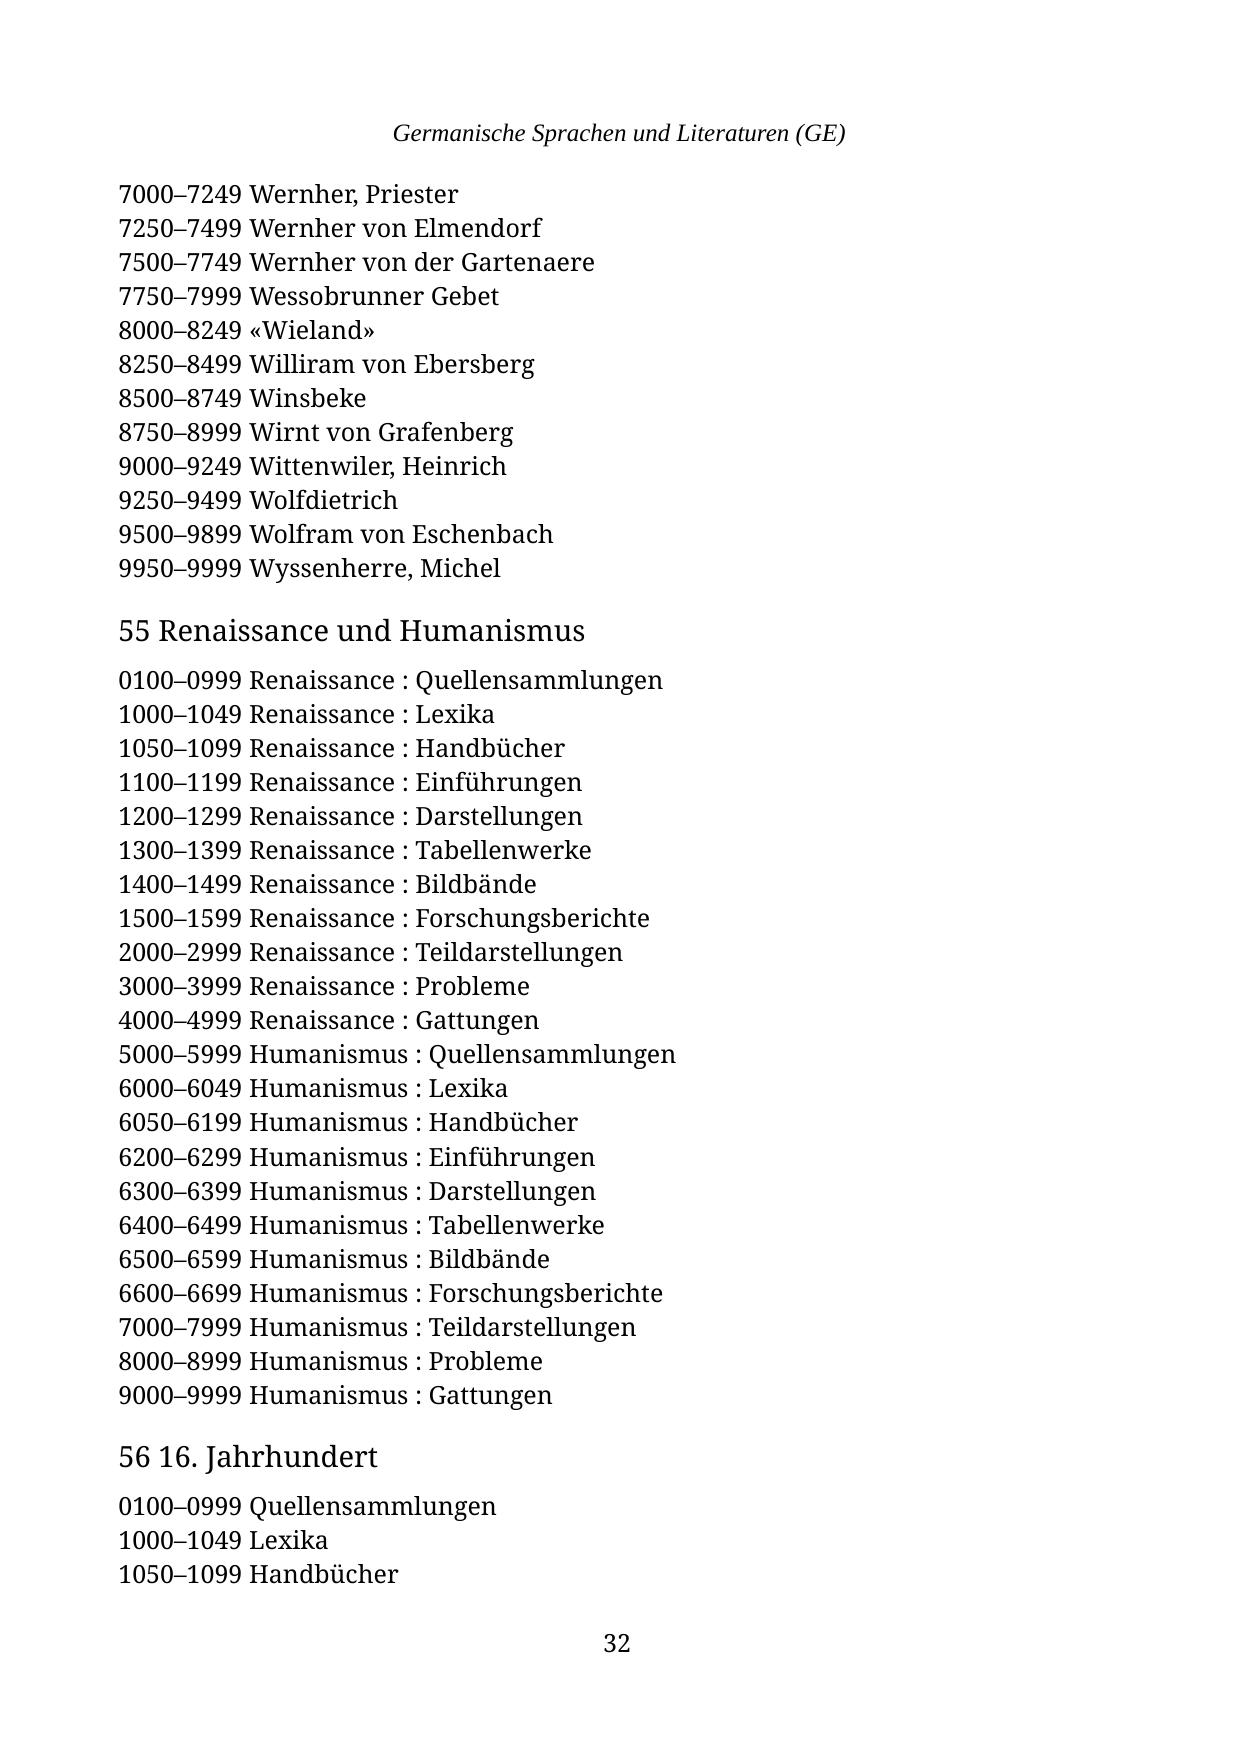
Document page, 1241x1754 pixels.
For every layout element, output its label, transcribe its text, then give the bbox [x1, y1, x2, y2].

text 7250–7499 Wernher von Elmendorf [118, 210, 1122, 244]
text 2000–2999 Renaissance : Teildarstellungen [118, 935, 1122, 969]
text 1200–1299 Renaissance : Darstellungen [118, 798, 1122, 833]
subtitle 56 16. Jahrhundert [118, 1437, 1122, 1476]
text 6400–6499 Humanismus : Tabellenwerke [118, 1207, 1122, 1241]
text 6200–6299 Humanismus : Einführungen [118, 1139, 1122, 1173]
text 1050–1099 Renaissance : Handbücher [118, 730, 1122, 764]
text 7750–7999 Wessobrunner Gebet [118, 278, 1122, 313]
text 7500–7749 Wernher von der Gartenaere [118, 244, 1122, 278]
text 3000–3999 Renaissance : Probleme [118, 969, 1122, 1003]
text 6500–6599 Humanismus : Bildbände [118, 1241, 1122, 1275]
text 8750–8999 Wirnt von Grafenberg [118, 415, 1122, 449]
text 1000–1049 Lexika [118, 1523, 1122, 1557]
text 6300–6399 Humanismus : Darstellungen [118, 1173, 1122, 1207]
text 7000–7999 Humanismus : Teildarstellungen [118, 1309, 1122, 1343]
text 0100–0999 Quellensammlungen [118, 1489, 1122, 1523]
text 8250–8499 Williram von Ebersberg [118, 347, 1122, 381]
text 9000–9999 Humanismus : Gattungen [118, 1378, 1122, 1412]
text 0100–0999 Renaissance : Quellensammlungen [118, 662, 1122, 696]
text 6050–6199 Humanismus : Handbücher [118, 1105, 1122, 1139]
text 5000–5999 Humanismus : Quellensammlungen [118, 1037, 1122, 1071]
text 8000–8249 «Wieland» [118, 313, 1122, 347]
text 1500–1599 Renaissance : Forschungsberichte [118, 901, 1122, 935]
text 6600–6699 Humanismus : Forschungsberichte [118, 1275, 1122, 1309]
text 8500–8749 Winsbeke [118, 381, 1122, 415]
text 1300–1399 Renaissance : Tabellenwerke [118, 833, 1122, 867]
subtitle 55 Renaissance und Humanismus [118, 610, 1122, 650]
text 1050–1099 Handbücher [118, 1557, 1122, 1591]
text 9950–9999 Wyssenherre, Michel [118, 551, 1122, 585]
text 4000–4999 Renaissance : Gattungen [118, 1003, 1122, 1037]
text 9250–9499 Wolfdietrich [118, 483, 1122, 517]
text 7000–7249 Wernher, Priester [118, 176, 1122, 210]
text 1000–1049 Renaissance : Lexika [118, 696, 1122, 730]
text 1400–1499 Renaissance : Bildbände [118, 867, 1122, 901]
text 1100–1199 Renaissance : Einführungen [118, 764, 1122, 798]
text 6000–6049 Humanismus : Lexika [118, 1071, 1122, 1105]
text 8000–8999 Humanismus : Probleme [118, 1343, 1122, 1378]
text 9500–9899 Wolfram von Eschenbach [118, 517, 1122, 551]
text 9000–9249 Wittenwiler, Heinrich [118, 449, 1122, 483]
